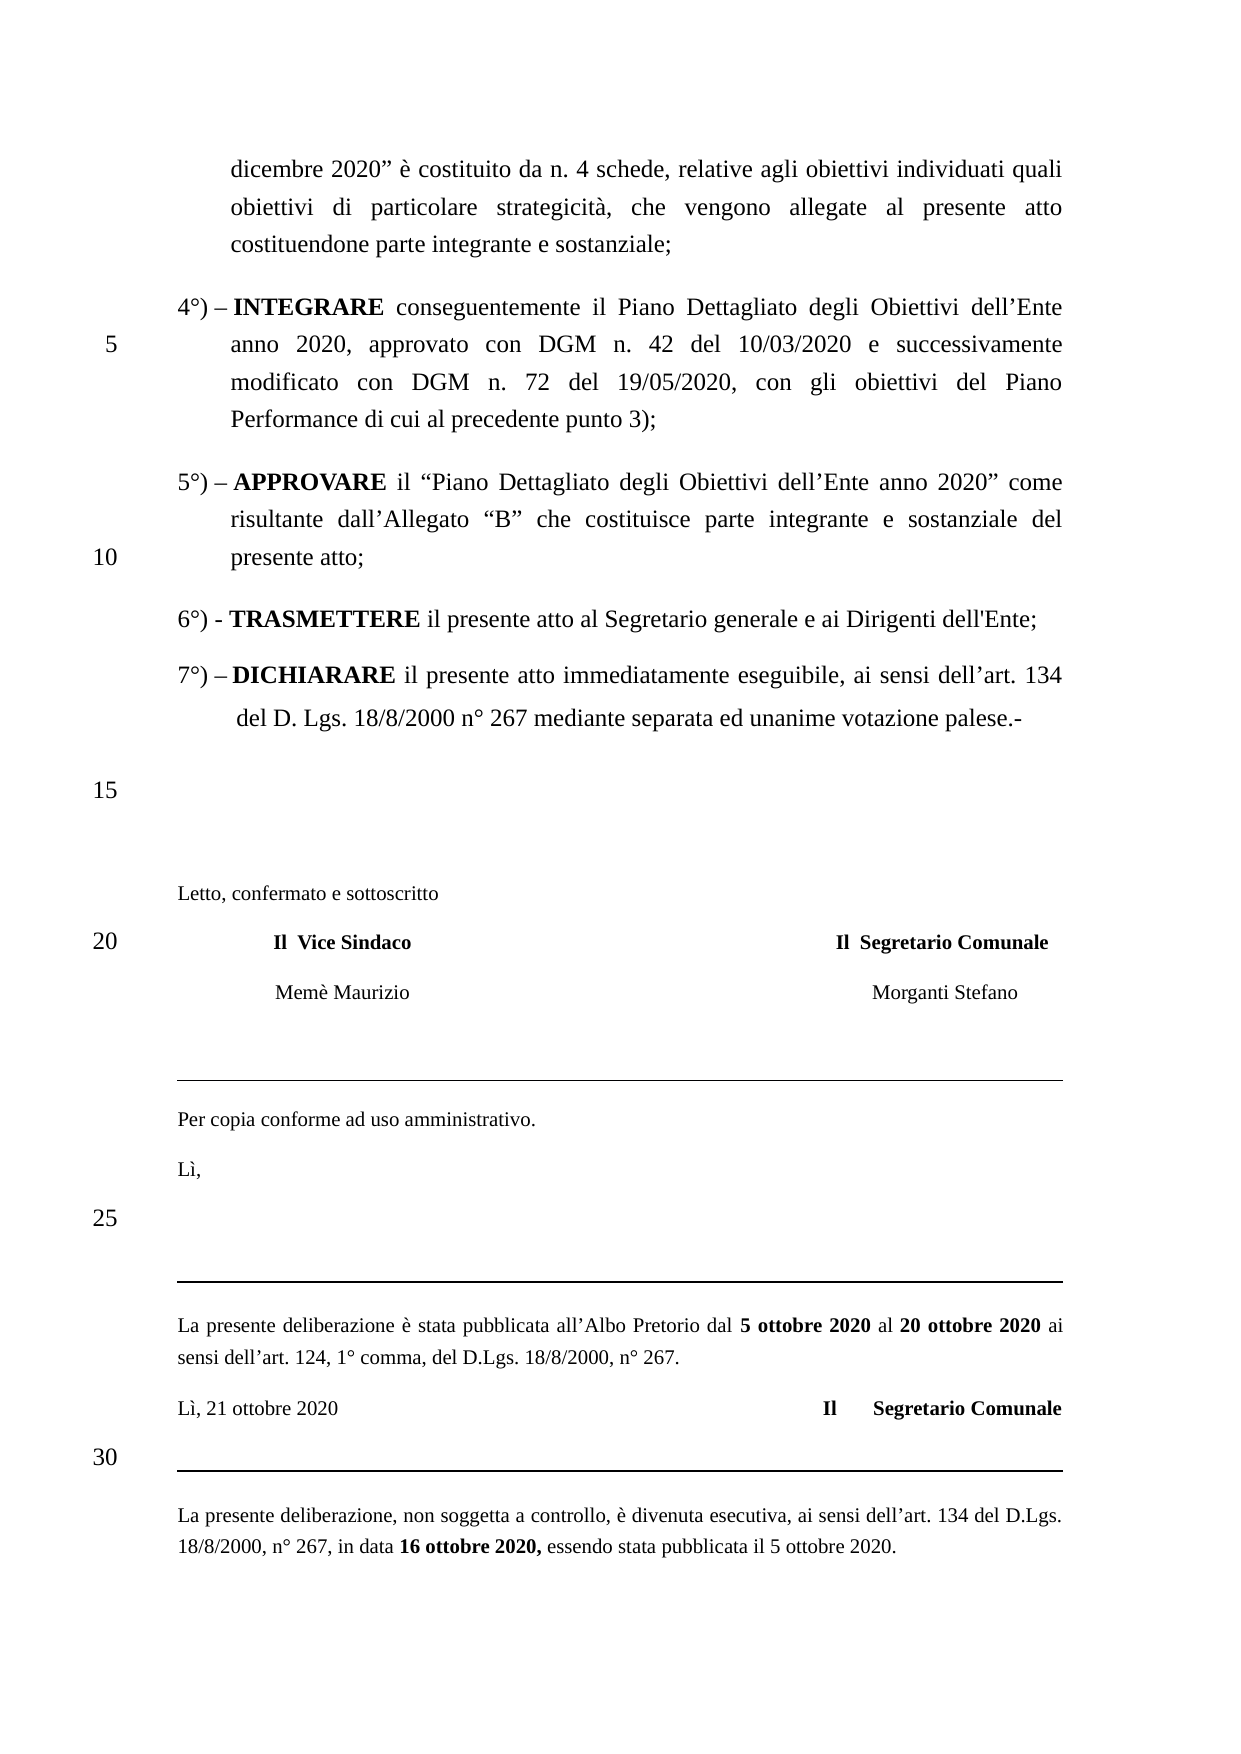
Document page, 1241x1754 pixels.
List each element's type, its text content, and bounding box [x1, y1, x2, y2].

text Il Vice Sindaco Il Segretario Comunale [177, 930, 1063, 955]
text Per copia conforme ad uso amministrativo. [177, 1106, 1063, 1131]
text Lì, 21 ottobre 2020 Il Segretario Comunale [177, 1395, 1063, 1420]
text dicembre 2020” è costituito da n. 4 schede, relative agli obiettivi individuati quali obiettivi di particolare strategicità, che vengono allegate al presente atto costituendone parte integrante e sostanziale; [177, 148, 1063, 260]
text F/to [177, 1445, 1063, 1470]
text 7°) – DICHIARARE il presente atto immediatamente eseguibile, ai sensi dell’art. 134 del D. Lgs. 18/8/2000 n° 267 mediante separata ed unanime votazione palese.- [177, 660, 1063, 732]
text F/to Memè Maurizio F/to Morganti Stefano [177, 980, 1063, 1005]
text La presente deliberazione, non soggetta a controllo, è divenuta esecutiva, ai sensi dell’art. 134 del D.Lgs. 18/8/2000, n° 267, in data 16 ottobre 2020, essendo stata pubblicata il 5 ottobre 2020. [177, 1497, 1063, 1559]
text La presente deliberazione è stata pubblicata all’Albo Pretorio dal 5 ottobre 2020 al 20 ottobre 2020 ai sensi dell’art. 124, 1° comma, del D.Lgs. 18/8/2000, n° 267. [177, 1308, 1063, 1370]
text 6°) - TRASMETTERE il presente atto al Segretario generale e ai Dirigenti dell'Ente; [177, 598, 1063, 635]
text 5°) – APPROVARE il “Piano Dettagliato degli Obiettivi dell’Ente anno 2020” come risultante dall’Allegato “B” che costituisce parte integrante e sostanziale del presente atto; [177, 460, 1063, 573]
text Lì, [177, 1156, 1063, 1181]
text Letto, confermato e sottoscritto [177, 881, 1063, 905]
text 4°) – INTEGRARE conseguentemente il Piano Dettagliato degli Obiettivi dell’Ente anno 2020, approvato con DGM n. 42 del 10/03/2020 e successivamente modificato con DGM n. 72 del 19/05/2020, con gli obiettivi del Piano Performance di cui al precedente punto 3); [177, 285, 1063, 435]
